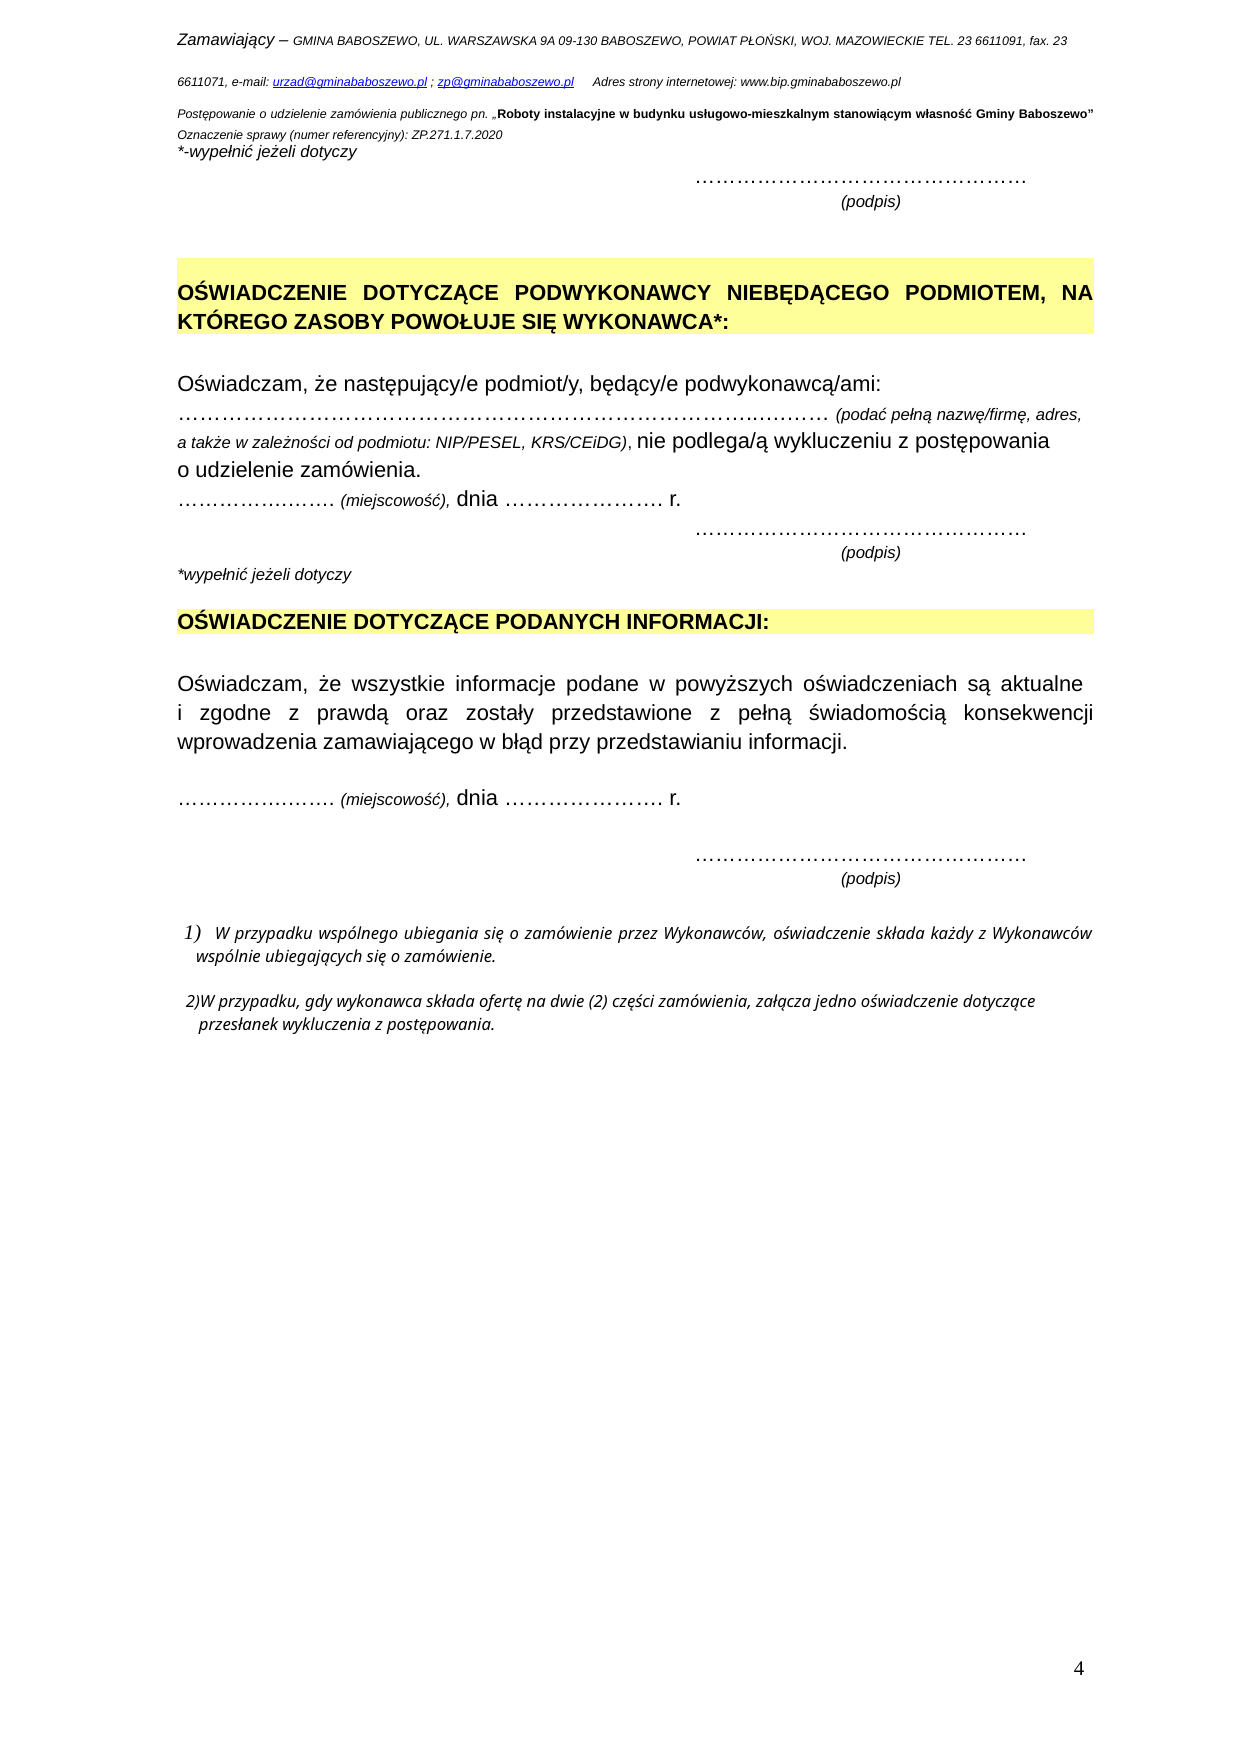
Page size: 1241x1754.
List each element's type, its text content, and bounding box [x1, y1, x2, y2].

text *-wypełnić jeżeli dotyczy [177, 142, 1094, 161]
text ………………………………………… [177, 515, 1094, 539]
text ………………………………………… [177, 164, 1094, 188]
text 1) W przypadku wspólnego ubiegania się o zamówienie przez Wykonawców, oświadczenie składa każdy z Wykonawców wspólnie ubiegających się o zamówienie. [177, 920, 1094, 967]
text przesłanek wykluczenia z postępowania. [177, 1012, 1087, 1035]
text *wypełnić jeżeli dotyczy [177, 565, 1094, 584]
text …………….……. (miejscowość), dnia …………………. r. [177, 486, 1094, 512]
text (podpis) [767, 869, 1094, 888]
text …………….……. (miejscowość), dnia …………………. r. [177, 785, 1094, 810]
text Oświadczam, że wszystkie informacje podane w powyższych oświadczeniach są aktualne i zgodne z prawdą oraz zostały przedstawione z pełną świadomością konsekwencji wprowadzenia zamawiającego w błąd przy przedstawianiu informacji. [177, 671, 1094, 754]
text ………………………………………… [177, 842, 1094, 866]
text OŚWIADCZENIE DOTYCZĄCE PODWYKONAWCY NIEBĘDĄCEGO PODMIOTEM, NA KTÓREGO ZASOBY POWOŁUJE SIĘ WYKONAWCA*: [177, 279, 1094, 334]
text 2)W przypadku, gdy wykonawca składa ofertę na dwie (2) części zamówienia, załącza jedno oświadczenie dotyczące [177, 989, 1087, 1012]
text (podpis) [767, 543, 1094, 562]
text OŚWIADCZENIE DOTYCZĄCE PODANYCH INFORMACJI: [177, 609, 1094, 634]
text (podpis) [767, 192, 1094, 211]
text Oświadczam, że następujący/e podmiot/y, będący/e podwykonawcą/ami: ……………………………………………………………………..….…… (podać pełną nazwę/firmę, adres, a także w zależności od podmiotu: NIP/PESEL, KRS/CEiDG), nie podlega/ą wykluczeniu z postępowania o udzielenie zamówienia. [177, 371, 1094, 483]
